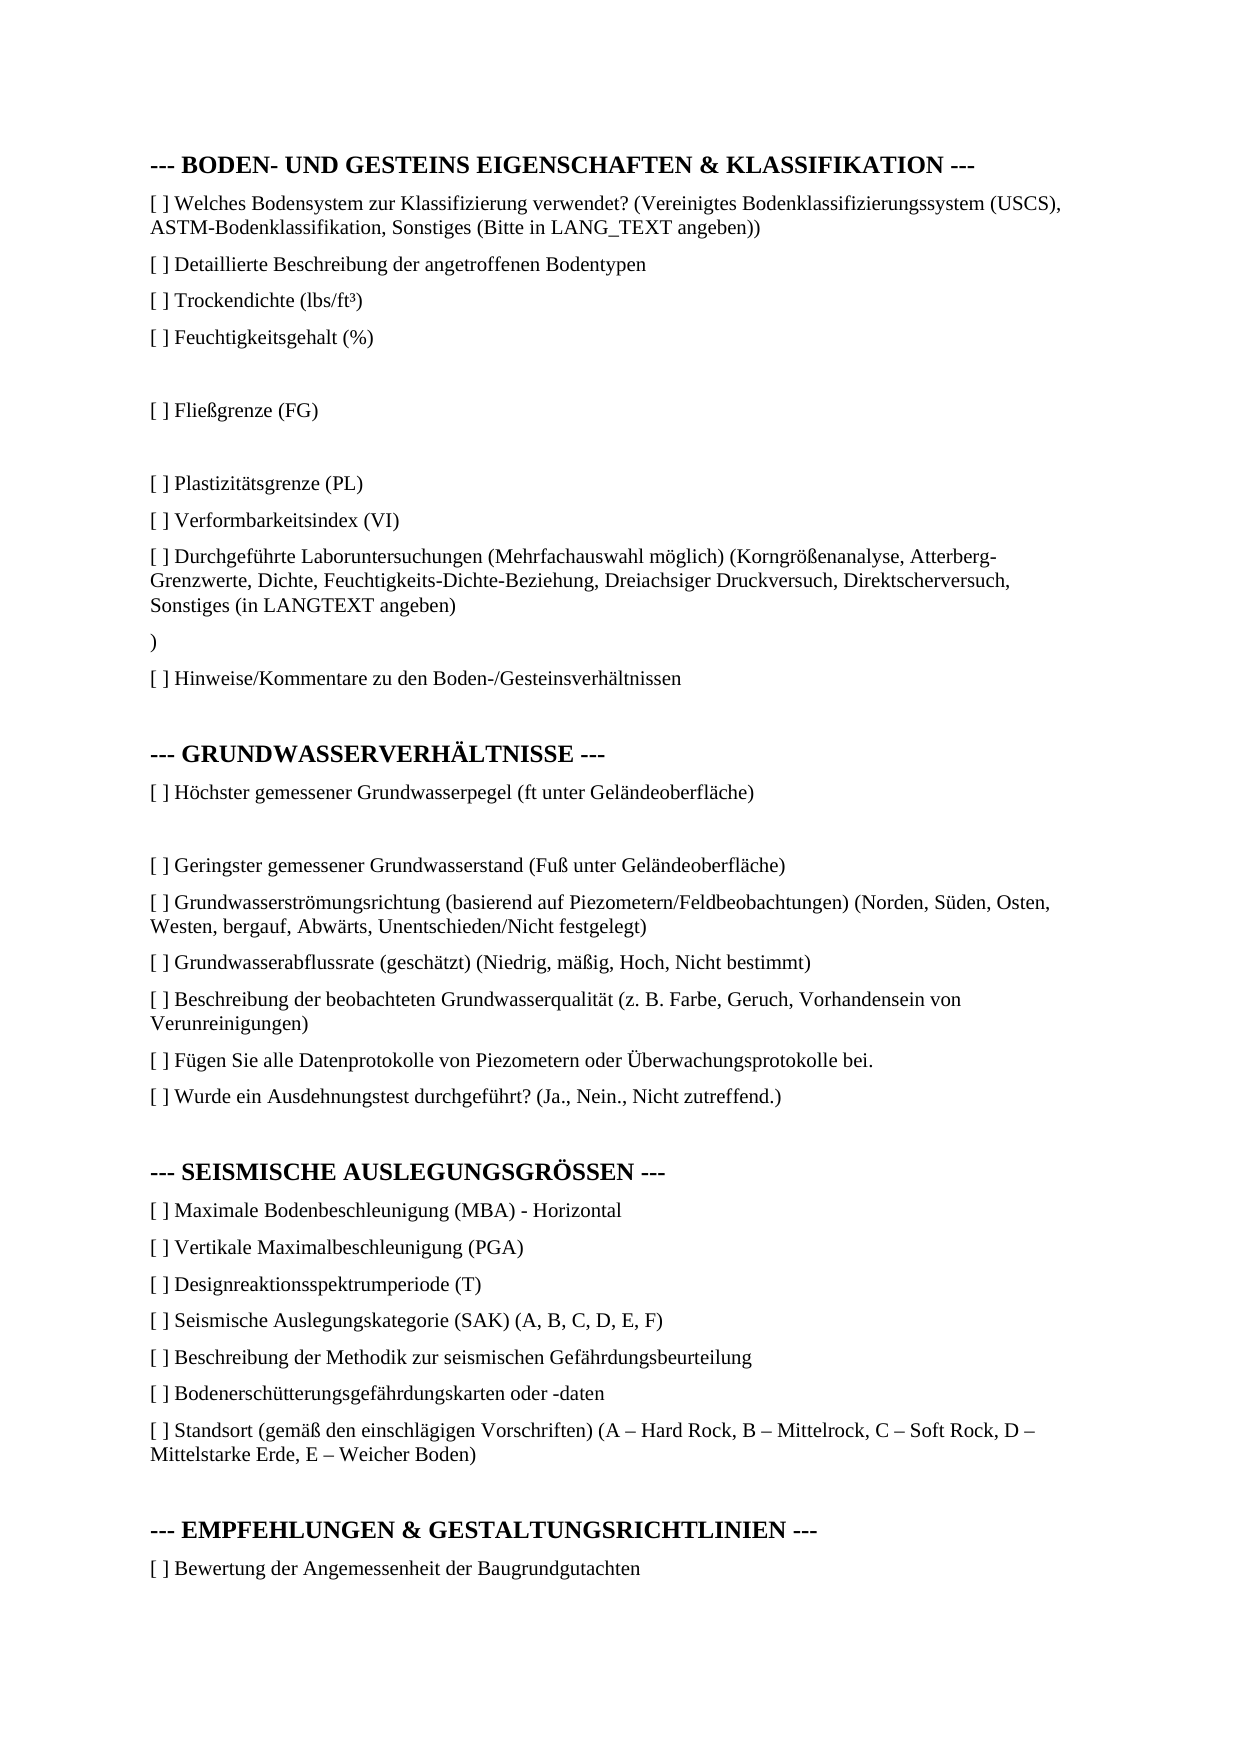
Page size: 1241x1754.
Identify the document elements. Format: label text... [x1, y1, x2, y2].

text [ ] Bewertung der Angemessenheit der Baugrundgutachten [150, 1556, 1090, 1580]
text [ ] Seismische Auslegungskategorie (SAK) (A, B, C, D, E, F) [150, 1308, 1090, 1332]
text [ ] Vertikale Maximalbeschleunigung (PGA) [150, 1235, 1090, 1259]
text --- SEISMISCHE AUSLEGUNGSGRÖSSEN --- [150, 1157, 1090, 1186]
text [ ] Beschreibung der Methodik zur seismischen Gefährdungsbeurteilung [150, 1345, 1090, 1369]
text [ ] Detaillierte Beschreibung der angetroffenen Bodentypen [150, 252, 1090, 276]
text [ ] Hinweise/Kommentare zu den Boden-/Gesteinsverhältnissen [150, 666, 1090, 690]
text [ ] Durchgeführte Laboruntersuchungen (Mehrfachauswahl möglich) (Korngrößenanalyse, Atterberg-Grenzwerte, Dichte, Feuchtigkeits-Dichte-Beziehung, Dreiachsiger Druckversuch, Direktscherversuch, Sonstiges (in LANGTEXT angeben) [150, 544, 1090, 617]
text [ ] Maximale Bodenbeschleunigung (MBA) - Horizontal [150, 1198, 1090, 1222]
text [ ] Grundwasserströmungsrichtung (basierend auf Piezometern/Feldbeobachtungen) (Norden, Süden, Osten, Westen, bergauf, Abwärts, Unentschieden/Nicht festgelegt) [150, 890, 1090, 938]
text [ ] Grundwasserabflussrate (geschätzt) (Niedrig, mäßig, Hoch, Nicht bestimmt) [150, 950, 1090, 974]
text [ ] Verformbarkeitsindex (VI) [150, 508, 1090, 532]
text [ ] Geringster gemessener Grundwasserstand (Fuß unter Geländeoberfläche) [150, 853, 1090, 877]
text [ ] Beschreibung der beobachteten Grundwasserqualität (z. B. Farbe, Geruch, Vorhandensein von Verunreinigungen) [150, 987, 1090, 1035]
text [ ] Designreaktionsspektrumperiode (T) [150, 1272, 1090, 1296]
text [ ] Welches Bodensystem zur Klassifizierung verwendet? (Vereinigtes Bodenklassifizierungssystem (USCS), ASTM-Bodenklassifikation, Sonstiges (Bitte in LANG_TEXT angeben)) [150, 191, 1090, 239]
text --- GRUNDWASSERVERHÄLTNISSE --- [150, 739, 1090, 767]
text [ ] Wurde ein Ausdehnungstest durchgeführt? (Ja., Nein., Nicht zutreffend.) [150, 1084, 1090, 1108]
text [ ] Fügen Sie alle Datenprotokolle von Piezometern oder Überwachungsprotokolle bei. [150, 1047, 1090, 1072]
text [ ] Bodenerschütterungsgefährdungskarten oder -daten [150, 1381, 1090, 1405]
text [ ] Standsort (gemäß den einschlägigen Vorschriften) (A – Hard Rock, B – Mittelrock, C – Soft Rock, D – Mittelstarke Erde, E – Weicher Boden) [150, 1418, 1090, 1466]
text [ ] Feuchtigkeitsgehalt (%) [150, 325, 1090, 349]
text [ ] Plastizitätsgrenze (PL) [150, 471, 1090, 495]
text [ ] Fließgrenze (FG) [150, 398, 1090, 422]
text [ ] Höchster gemessener Grundwasserpegel (ft unter Geländeoberfläche) [150, 780, 1090, 804]
text --- EMPFEHLUNGEN & GESTALTUNGSRICHTLINIEN --- [150, 1515, 1090, 1544]
text ) [150, 629, 1090, 653]
text [ ] Trockendichte (lbs/ft³) [150, 288, 1090, 312]
text --- BODEN- UND GESTEINS EIGENSCHAFTEN & KLASSIFIKATION --- [150, 150, 1090, 179]
